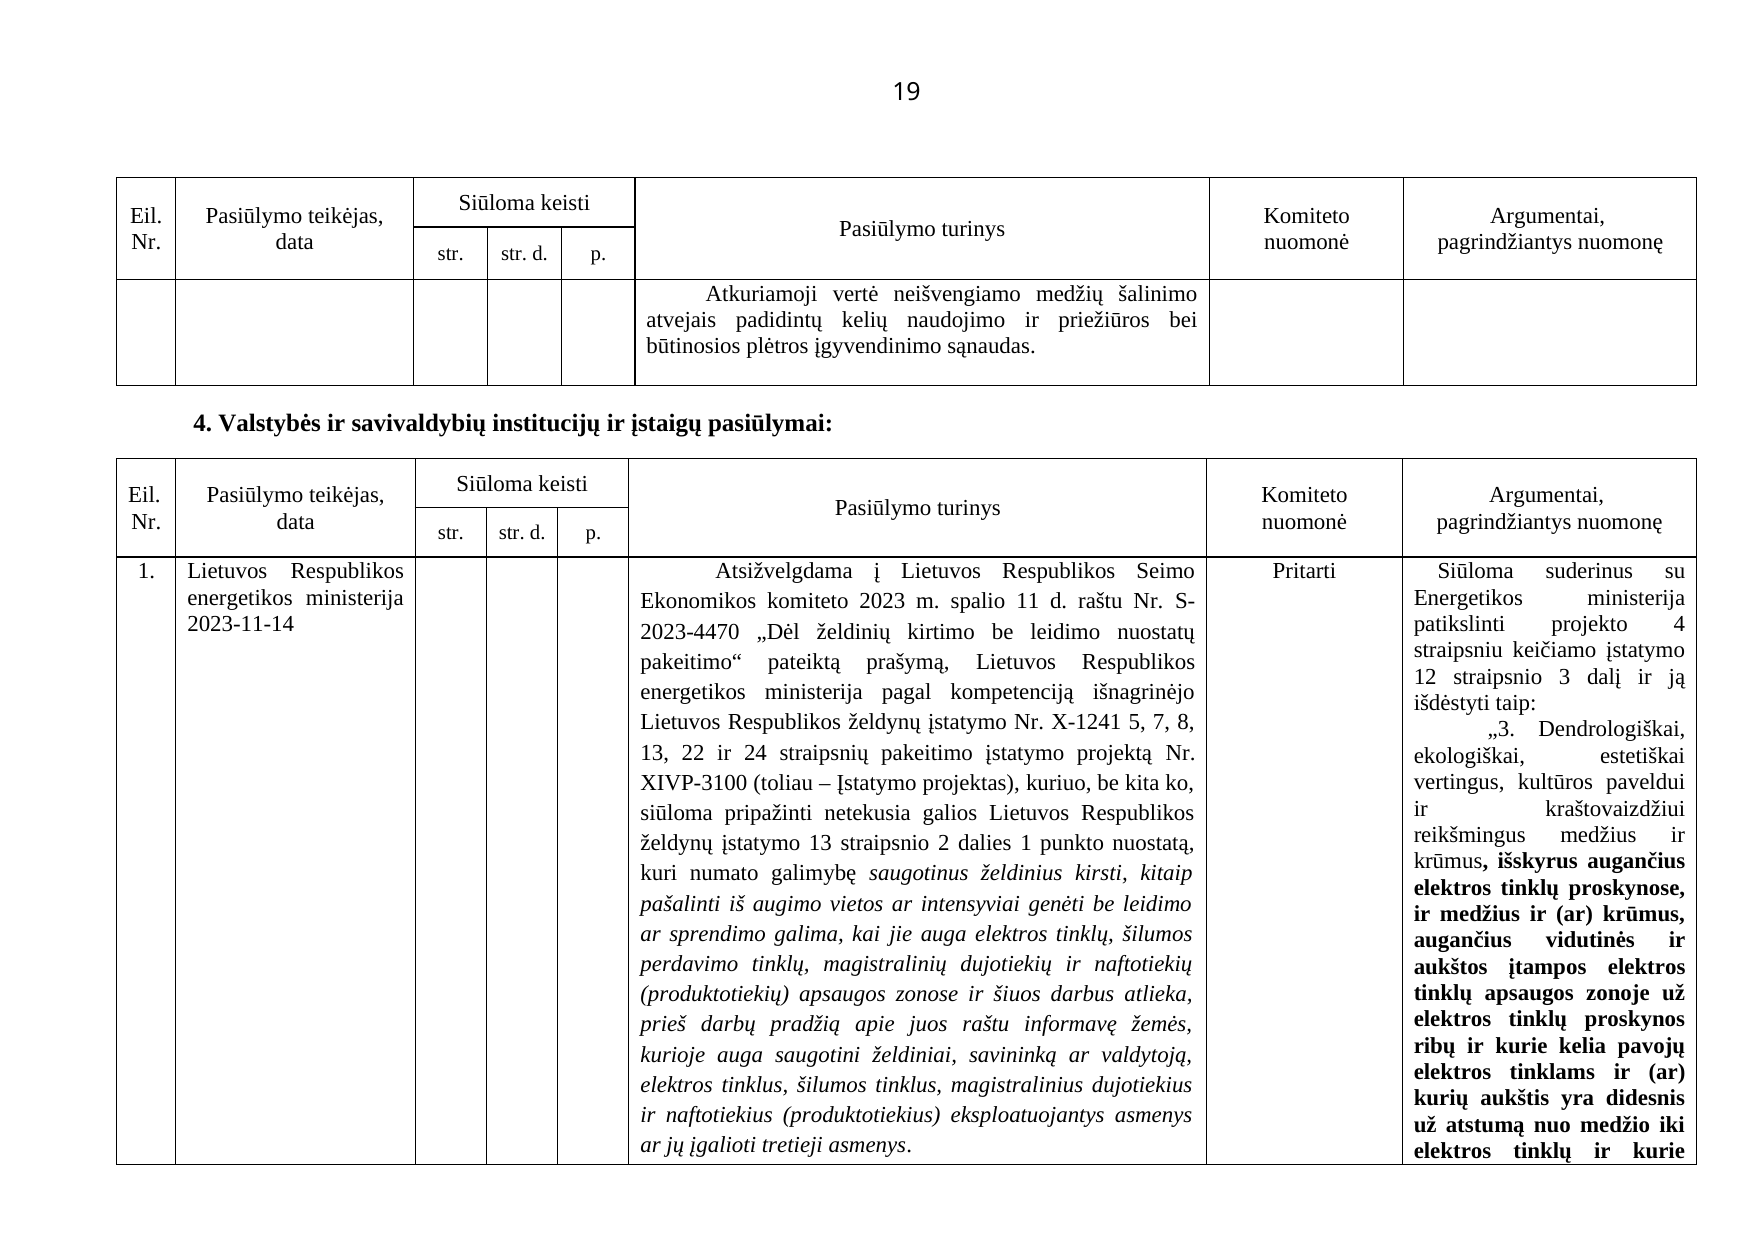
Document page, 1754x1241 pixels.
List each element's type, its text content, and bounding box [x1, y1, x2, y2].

table_header Siūloma keisti [416, 459, 628, 507]
table_cell p. [562, 228, 634, 279]
table_cell [562, 280, 634, 385]
table_cell str. d. [488, 228, 561, 279]
table_header Siūloma keisti [414, 178, 634, 226]
table_cell 1. [117, 558, 175, 1163]
table_header Pasiūlymo turinys [629, 459, 1206, 556]
table_header Komiteto nuomonė [1207, 459, 1402, 556]
table_header Eil. Nr. [117, 459, 175, 556]
table_cell [488, 280, 561, 385]
table_header Komiteto nuomonė [1210, 178, 1403, 279]
table_cell [176, 280, 413, 385]
table_cell Lietuvos Respublikos energetikos ministerija 2023-11-14 [176, 558, 415, 1163]
table_cell Pritarti [1207, 558, 1402, 1163]
table_cell [1404, 280, 1696, 385]
table_header Eil. Nr. [117, 178, 175, 279]
table_cell [414, 280, 487, 385]
table_header Pasiūlymo turinys [636, 178, 1209, 279]
table_header Argumentai, pagrindžiantys nuomonę [1404, 178, 1696, 279]
table_cell Atsižvelgdama į Lietuvos Respublikos Seimo Ekonomikos komiteto 2023 m. spalio 11 d. raštu Nr. S-2023-4470 „Dėl želdinių kirtimo be leidimo nuostatų pakeitimo“ pateiktą prašymą, Lietuvos Respublikos energetikos ministerija pagal kompetenciją išnagrinėjo Lietuvos Respublikos želdynų įstatymo Nr. X-1241 5, 7, 8, 13, 22 ir 24 straipsnių pakeitimo įstatymo projektą Nr. XIVP-3100 (toliau – Įstatymo projektas), kuriuo, be kita ko, siūloma pripažinti netekusia galios Lietuvos Respublikos želdynų įstatymo 13 straipsnio 2 dalies 1 punkto nuostatą, kuri numato galimybę saugotinus želdinius kirsti, kitaip pašalinti iš augimo vietos ar intensyviai genėti be leidimo ar sprendimo galima, kai jie auga elektros tinklų, šilumos perdavimo tinklų, magistralinių dujotiekių ir naftotiekių (produktotiekių) apsaugos zonose ir šiuos darbus atlieka, prieš darbų pradžią apie juos raštu informavę žemės, kurioje auga saugotini želdiniai, savininką ar valdytoją, elektros tinklus, šilumos tinklus, magistralinius dujotiekius ir naftotiekius (produktotiekius) eksploatuojantys asmenys ar jų įgalioti tretieji asmenys. [629, 558, 1206, 1163]
table_header Pasiūlymo teikėjas, data [176, 178, 413, 279]
table_header Argumentai, pagrindžiantys nuomonę [1403, 459, 1696, 556]
table_cell str. [414, 228, 487, 279]
table_header Pasiūlymo teikėjas, data [176, 459, 415, 556]
table_cell [117, 280, 175, 385]
table_cell p. [558, 508, 628, 556]
table_cell Atkuriamoji vertė neišvengiamo medžių šalinimo atvejais padidintų kelių naudojimo ir priežiūros bei būtinosios plėtros įgyvendinimo sąnaudas. [636, 280, 1209, 385]
subtitle 4. Valstybės ir savivaldybių institucijų ir įstaigų pasiūlymai: [118, 408, 1695, 436]
table_cell str. [416, 508, 486, 556]
table_cell [487, 558, 557, 1163]
table_cell str. d. [487, 508, 557, 556]
table_cell Siūloma suderinus su Energetikos ministerija patikslinti projekto 4 straipsniu keičiamo įstatymo 12 straipsnio 3 dalį ir ją išdėstyti taip: „3. Dendrologiškai, ekologiškai, estetiškai vertingus, kultūros paveldui ir kraštovaizdžiui reikšmingus medžius ir krūmus, išskyrus augančius elektros tinklų proskynose, ir medžius ir (ar) krūmus, augančius vidutinės ir aukštos įtampos elektros tinklų apsaugos zonoje už elektros tinklų proskynos ribų ir kurie kelia pavojų elektros tinklams ir (ar) kurių aukštis yra didesnis už atstumą nuo medžio iki elektros tinklų ir kurie virsdami gali sutrikdyti inžinerinės infrastruktūros veiklą, savivaldybių atstovaujamosios institucijos skelbia saugotinais želdiniais. Kai elektros tinklus eksploatuojantis asmuo nustato, kad medžiai ir (ar) krūmai, kurie savivaldybės vykdomosios institucijos jau buvo pripažinti saugotinais, augantys elektros tinklų apsaugos zonoje už elektros tinklų proskynos ribų kelia pavojų elektros tinklams ir (ar) kurių aukštis yra didesnis už atstumą nuo medžio iki elektros tinklų ir kurie virsdami gali sutrikdyti inžinerinės infrastruktūros veiklą, o savivaldybės vykdomoji institucija atsisako išduoti sutikimą šiuos saugotinus medžius ir (ar) krūmus kirsti, kitaip pašalinti iš augimo vietos ar intensyviai genėti, savivaldybės vykdomoji institucija atsako už reikalingų veiksmų ir priemonių esamam pavojui pašalinti vykdymą ir atlygina su tuo susijusius nuostolius. Kriterijus, pagal kuriuos savivaldybių atstovaujamosios institucijos priima sprendimus dėl konkrečių želdinių paskelbimo saugotinais, nustato aplinkos ministras. Savivaldybės vykdomoji institucija per 20 darbo dienų nuo savivaldybės atstovaujamosios institucijos sprendimo dėl medžių ir krūmų paskelbimo saugotinais želdiniais priėmimo raštu informuoja saugotinais paskelbtų želdinių savininkus ir valdytojus, elektros tinklus, šilumos perdavimo tinklus, magistralinius dujotiekius ir naftotiekius (produktotiekius) eksploatuojančius asmenis, kai želdiniai patenka į šių inžinerinių tinklų apsaugos zoną. Informacija apie savivaldybės atstovaujamosios institucijos sprendimą dėl medžių ir krūmų paskelbimo saugotinais želdiniais, laikantis asmens duomenų apsaugą reglamentuojančių teisės aktų reikalavimų, per 20 darbo dienų nuo savivaldybės atstovaujamosios institucijos sprendimo dėl medžių ir krūmų paskelbimo saugotinais želdiniais priėmimo paskelbiama savivaldybės interneto svetainėje.“ [1403, 558, 1696, 1163]
table_cell [558, 558, 628, 1163]
table_cell [416, 558, 486, 1163]
table_cell [1210, 280, 1403, 385]
